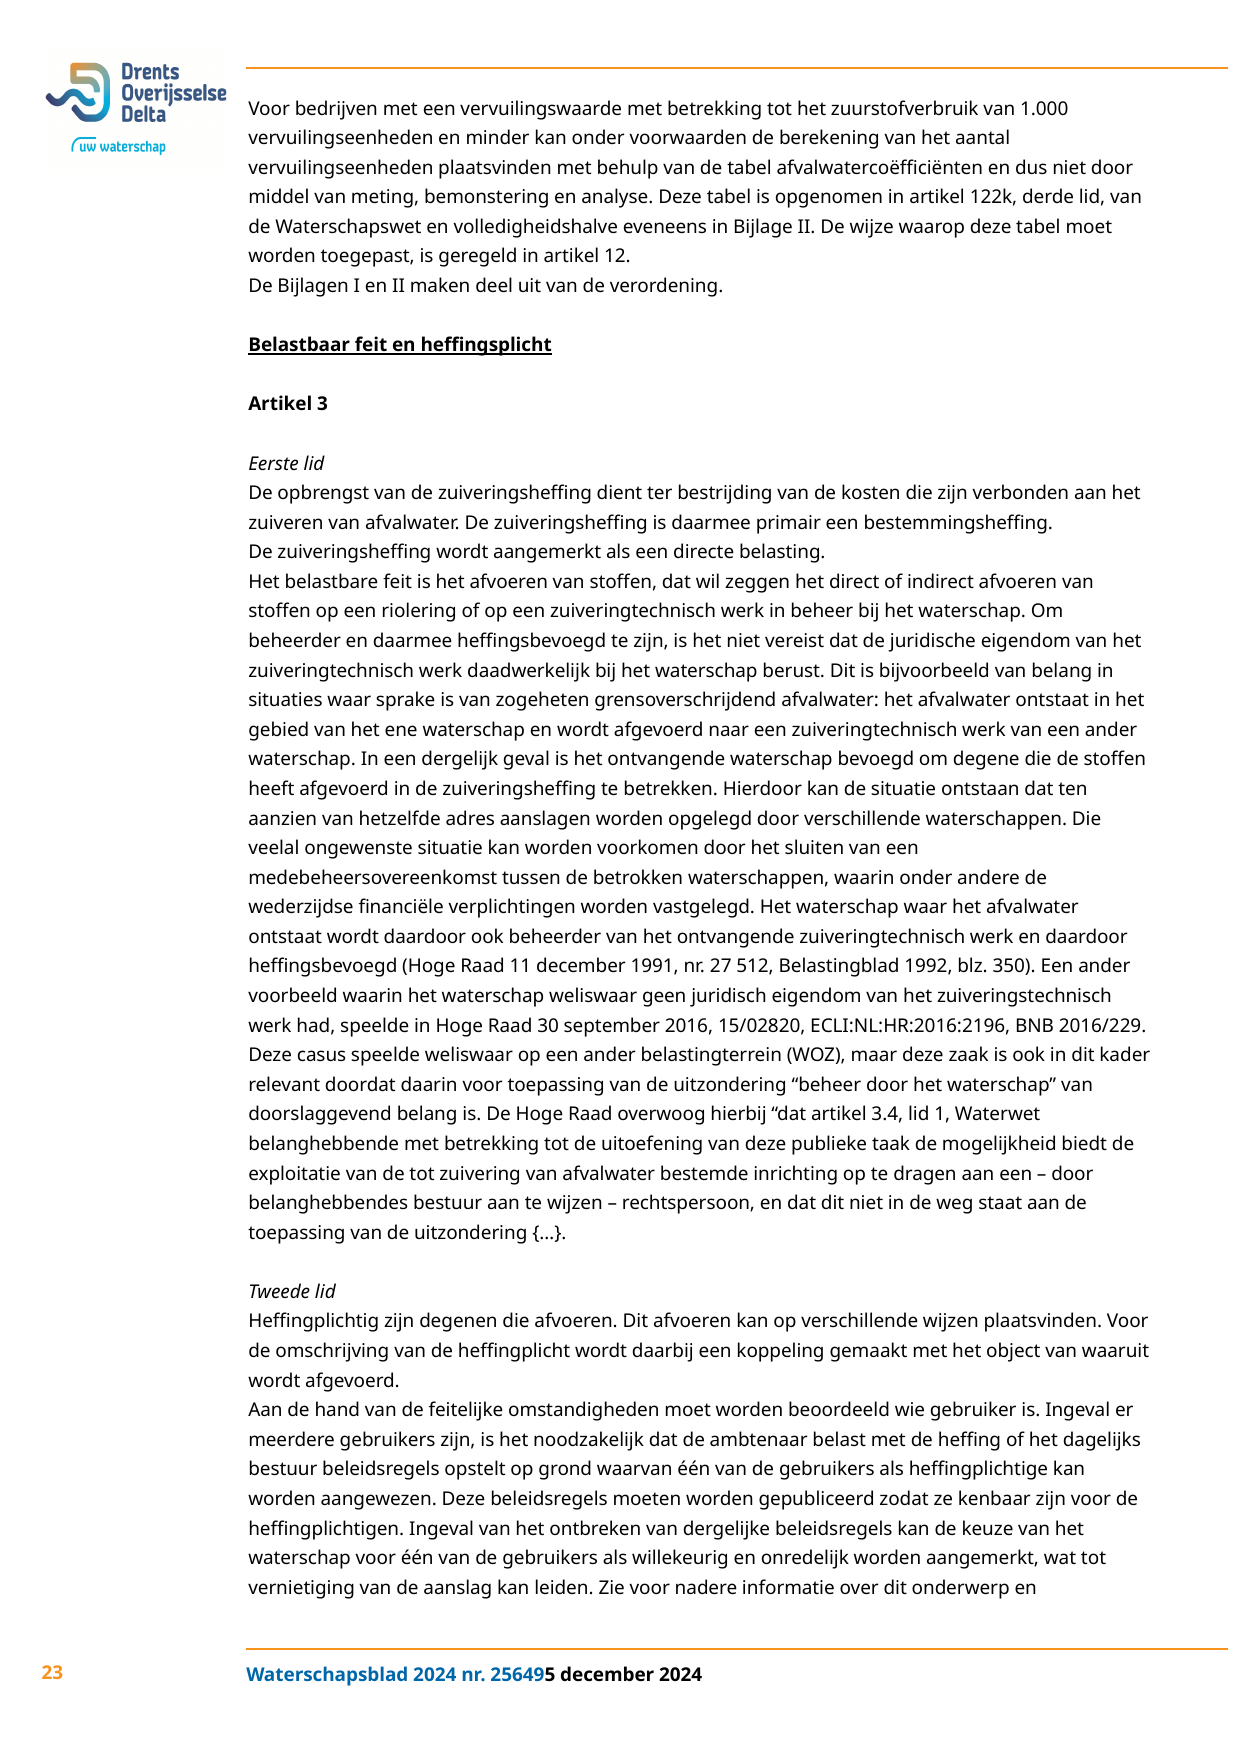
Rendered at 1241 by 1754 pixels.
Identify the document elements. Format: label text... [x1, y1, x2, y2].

picture [41, 47, 231, 172]
text Voor bedrijven met een vervuilingswaarde met betrekking tot het zuurstofverbruik van 1.000 vervuilingseenheden en minder kan onder voorwaarden de berekening van het aantal vervuilingseenheden plaatsvinden met behulp van de tabel afvalwatercoëfficiënten en dus niet door middel van meting, bemonstering en analyse. Deze tabel is opgenomen in artikel 122k, derde lid, van de Waterschapswet en volledigheidshalve eveneens in Bijlage II. De wijze waarop deze tabel moet worden toegepast, is geregeld in artikel 12. [248, 95, 1152, 268]
text Eerste lid [248, 450, 1152, 476]
text Aan de hand van de feitelijke omstandigheden moet worden beoordeeld wie gebruiker is. Ingeval er meerdere gebruikers zijn, is het noodzakelijk dat de ambtenaar belast met de heffing of het dagelijks bestuur beleidsregels opstelt op grond waarvan één van de gebruikers als heffingplichtige kan worden aangewezen. Deze beleidsregels moeten worden gepubliceerd zodat ze kenbaar zijn voor de heffingplichtigen. Ingeval van het ontbreken van dergelijke beleidsregels kan de keuze van het waterschap voor één van de gebruikers als willekeurig en onredelijk worden aangemerkt, wat tot vernietiging van de aanslag kan leiden. Zie voor nadere informatie over dit onderwerp en [248, 1396, 1152, 1600]
text Tweede lid [248, 1278, 1152, 1304]
text Het belastbare feit is het afvoeren van stoffen, dat wil zeggen het direct of indirect afvoeren van stoffen op een riolering of op een zuiveringtechnisch werk in beheer bij het waterschap. Om beheerder en daarmee heffingsbevoegd te zijn, is het niet vereist dat de juridische eigendom van het zuiveringtechnisch werk daadwerkelijk bij het waterschap berust. Dit is bijvoorbeeld van belang in situaties waar sprake is van zogeheten grensoverschrijdend afvalwater: het afvalwater ontstaat in het gebied van het ene waterschap en wordt afgevoerd naar een zuiveringtechnisch werk van een ander waterschap. In een dergelijk geval is het ontvangende waterschap bevoegd om degene die de stoffen heeft afgevoerd in de zuiveringsheffing te betrekken. Hierdoor kan de situatie ontstaan dat ten aanzien van hetzelfde adres aanslagen worden opgelegd door verschillende waterschappen. Die veelal ongewenste situatie kan worden voorkomen door het sluiten van een medebeheersovereenkomst tussen de betrokken waterschappen, waarin onder andere de wederzijdse financiële verplichtingen worden vastgelegd. Het waterschap waar het afvalwater ontstaat wordt daardoor ook beheerder van het ontvangende zuiveringtechnisch werk en daardoor heffingsbevoegd (Hoge Raad 11 december 1991, nr. 27 512, Belastingblad 1992, blz. 350). Een ander voorbeeld waarin het waterschap weliswaar geen juridisch eigendom van het zuiveringstechnisch werk had, speelde in Hoge Raad 30 september 2016, 15/02820, ECLI:NL:HR:2016:2196, BNB 2016/229. Deze casus speelde weliswaar op een ander belastingterrein (WOZ), maar deze zaak is ook in dit kader relevant doordat daarin voor toepassing van de uitzondering “beheer door het waterschap” van doorslaggevend belang is. De Hoge Raad overwoog hierbij “dat artikel 3.4, lid 1, Waterwet belanghebbende met betrekking tot de uitoefening van deze publieke taak de mogelijkheid biedt de exploitatie van de tot zuivering van afvalwater bestemde inrichting op te dragen aan een – door belanghebbendes bestuur aan te wijzen – rechtspersoon, en dat dit niet in de weg staat aan de toepassing van de uitzondering {…}. [248, 568, 1152, 1245]
text Belastbaar feit en heffingsplicht [248, 331, 1152, 357]
text Heffingplichtig zijn degenen die afvoeren. Dit afvoeren kan op verschillende wijzen plaatsvinden. Voor de omschrijving van de heffingplicht wordt daarbij een koppeling gemaakt met het object van waaruit wordt afgevoerd. [248, 1308, 1152, 1393]
text De Bijlagen I en II maken deel uit van de verordening. [248, 272, 1152, 298]
text De zuiveringsheffing wordt aangemerkt als een directe belasting. [248, 538, 1152, 564]
text Artikel 3 [248, 391, 1152, 416]
text De opbrengst van de zuiveringsheffing dient ter bestrijding van de kosten die zijn verbonden aan het zuiveren van afvalwater. De zuiveringsheffing is daarmee primair een bestemmingsheffing. [248, 479, 1152, 535]
